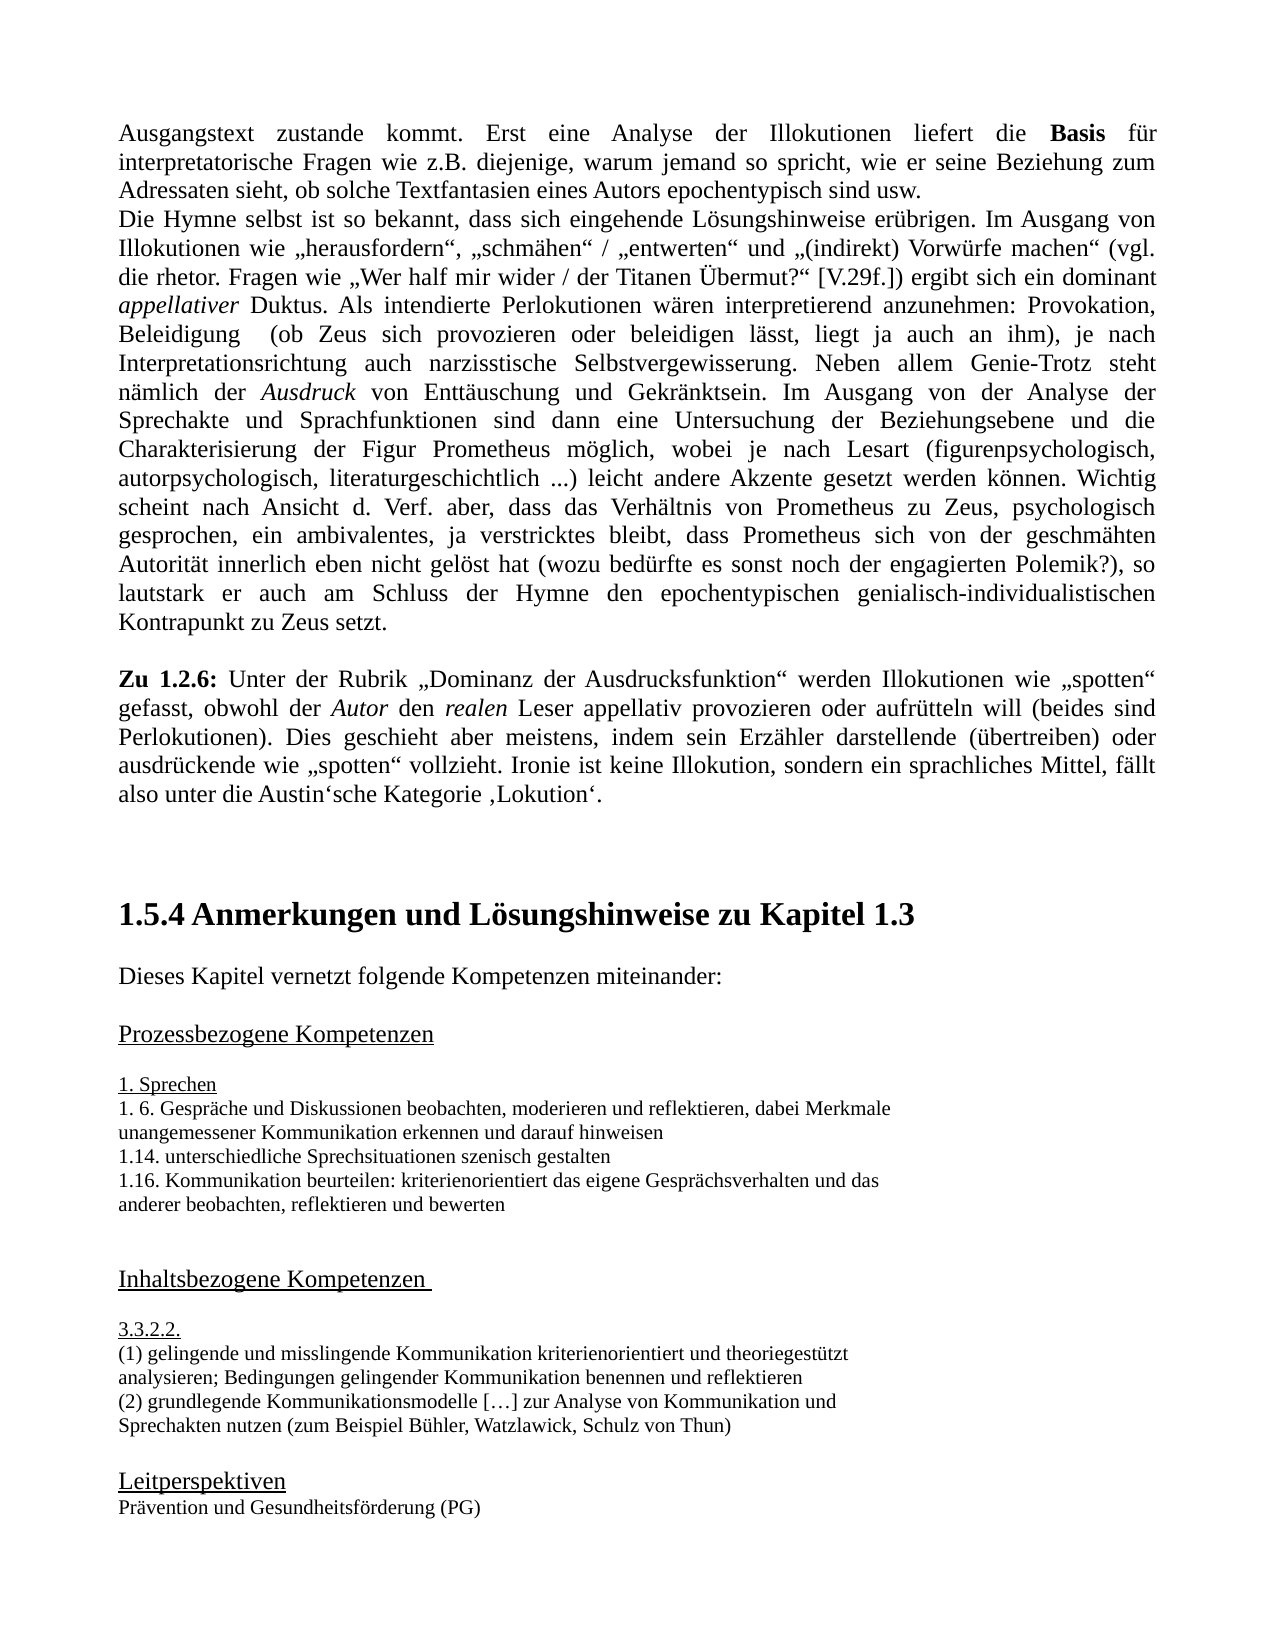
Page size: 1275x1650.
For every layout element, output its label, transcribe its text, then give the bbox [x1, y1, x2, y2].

text Leitperspektiven [118, 1466, 1157, 1495]
text analysieren; Bedingungen gelingender Kommunikation benennen und reflektieren [118, 1365, 1157, 1389]
text Prozessbezogene Kompetenzen [118, 1019, 1157, 1048]
text Inhaltsbezogene Kompetenzen [118, 1264, 1157, 1293]
text Zu 1.2.6: Unter der Rubrik „Dominanz der Ausdrucksfunktion“ werden Illokutionen wie „spotten“ gefasst, obwohl der Autor den realen Leser appellativ provozieren oder aufrütteln will (beides sind Perlokutionen). Dies geschieht aber meistens, indem sein Erzähler darstellende (übertreiben) oder ausdrückende wie „spotten“ vollzieht. Ironie ist keine Illokution, sondern ein sprachliches Mittel, fällt also unter die Austin‘sche Kategorie ‚Lokution‘. [118, 664, 1157, 808]
text Die Hymne selbst ist so bekannt, dass sich eingehende Lösungshinweise erübrigen. Im Ausgang von Illokutionen wie „herausfordern“, „schmähen“ / „entwerten“ und „(indirekt) Vorwürfe machen“ (vgl. die rhetor. Fragen wie „Wer half mir wider / der Titanen Übermut?“ [V.29f.]) ergibt sich ein dominant appellativer Duktus. Als intendierte Perlokutionen wären interpretierend anzunehmen: Provokation, Beleidigung (ob Zeus sich provozieren oder beleidigen lässt, liegt ja auch an ihm), je nach Interpretationsrichtung auch narzisstische Selbstvergewisserung. Neben allem Genie-Trotz steht nämlich der Ausdruck von Enttäuschung und Gekränktsein. Im Ausgang von der Analyse der Sprechakte und Sprachfunktionen sind dann eine Untersuchung der Beziehungsebene und die Charakterisierung der Figur Prometheus möglich, wobei je nach Lesart (figurenpsychologisch, autorpsychologisch, literaturgeschichtlich ...) leicht andere Akzente gesetzt werden können. Wichtig scheint nach Ansicht d. Verf. aber, dass das Verhältnis von Prometheus zu Zeus, psychologisch gesprochen, ein ambivalentes, ja verstricktes bleibt, dass Prometheus sich von der geschmähten Autorität innerlich eben nicht gelöst hat (wozu bedürfte es sonst noch der engagierten Polemik?), so lautstark er auch am Schluss der Hymne den epochentypischen genialisch-individualistischen Kontrapunkt zu Zeus setzt. [118, 204, 1157, 636]
text Sprechakten nutzen (zum Beispiel Bühler, Watzlawick, Schulz von Thun) [118, 1413, 1157, 1437]
text anderer beobachten, reflektieren und bewerten [118, 1192, 1157, 1216]
subtitle 1.5.4 Anmerkungen und Lösungshinweise zu Kapitel 1.3 [118, 894, 1157, 933]
text 1.16. Kommunikation beurteilen: kriterienorientiert das eigene Gesprächsverhalten und das [118, 1168, 1157, 1192]
text 1. Sprechen [118, 1072, 1157, 1096]
text Ausgangstext zustande kommt. Erst eine Analyse der Illokutionen liefert die Basis für interpretatorische Fragen wie z.B. diejenige, warum jemand so spricht, wie er seine Beziehung zum Adressaten sieht, ob solche Textfantasien eines Autors epochentypisch sind usw. [118, 118, 1157, 204]
text 1.14. unterschiedliche Sprechsituationen szenisch gestalten [118, 1144, 1157, 1168]
text unangemessener Kommunikation erkennen und darauf hinweisen [118, 1120, 1157, 1144]
text Dieses Kapitel vernetzt folgende Kompetenzen miteinander: [118, 961, 1157, 990]
text 3.3.2.2. [118, 1317, 1157, 1341]
text (1) gelingende und misslingende Kommunikation kriterienorientiert und theoriegestützt [118, 1341, 1157, 1365]
text 1. 6. Gespräche und Diskussionen beobachten, moderieren und reflektieren, dabei Merkmale [118, 1096, 1157, 1120]
text Prävention und Gesundheitsförderung (PG) [118, 1495, 1157, 1519]
text (2) grundlegende Kommunikationsmodelle […] zur Analyse von Kommunikation und [118, 1389, 1157, 1413]
